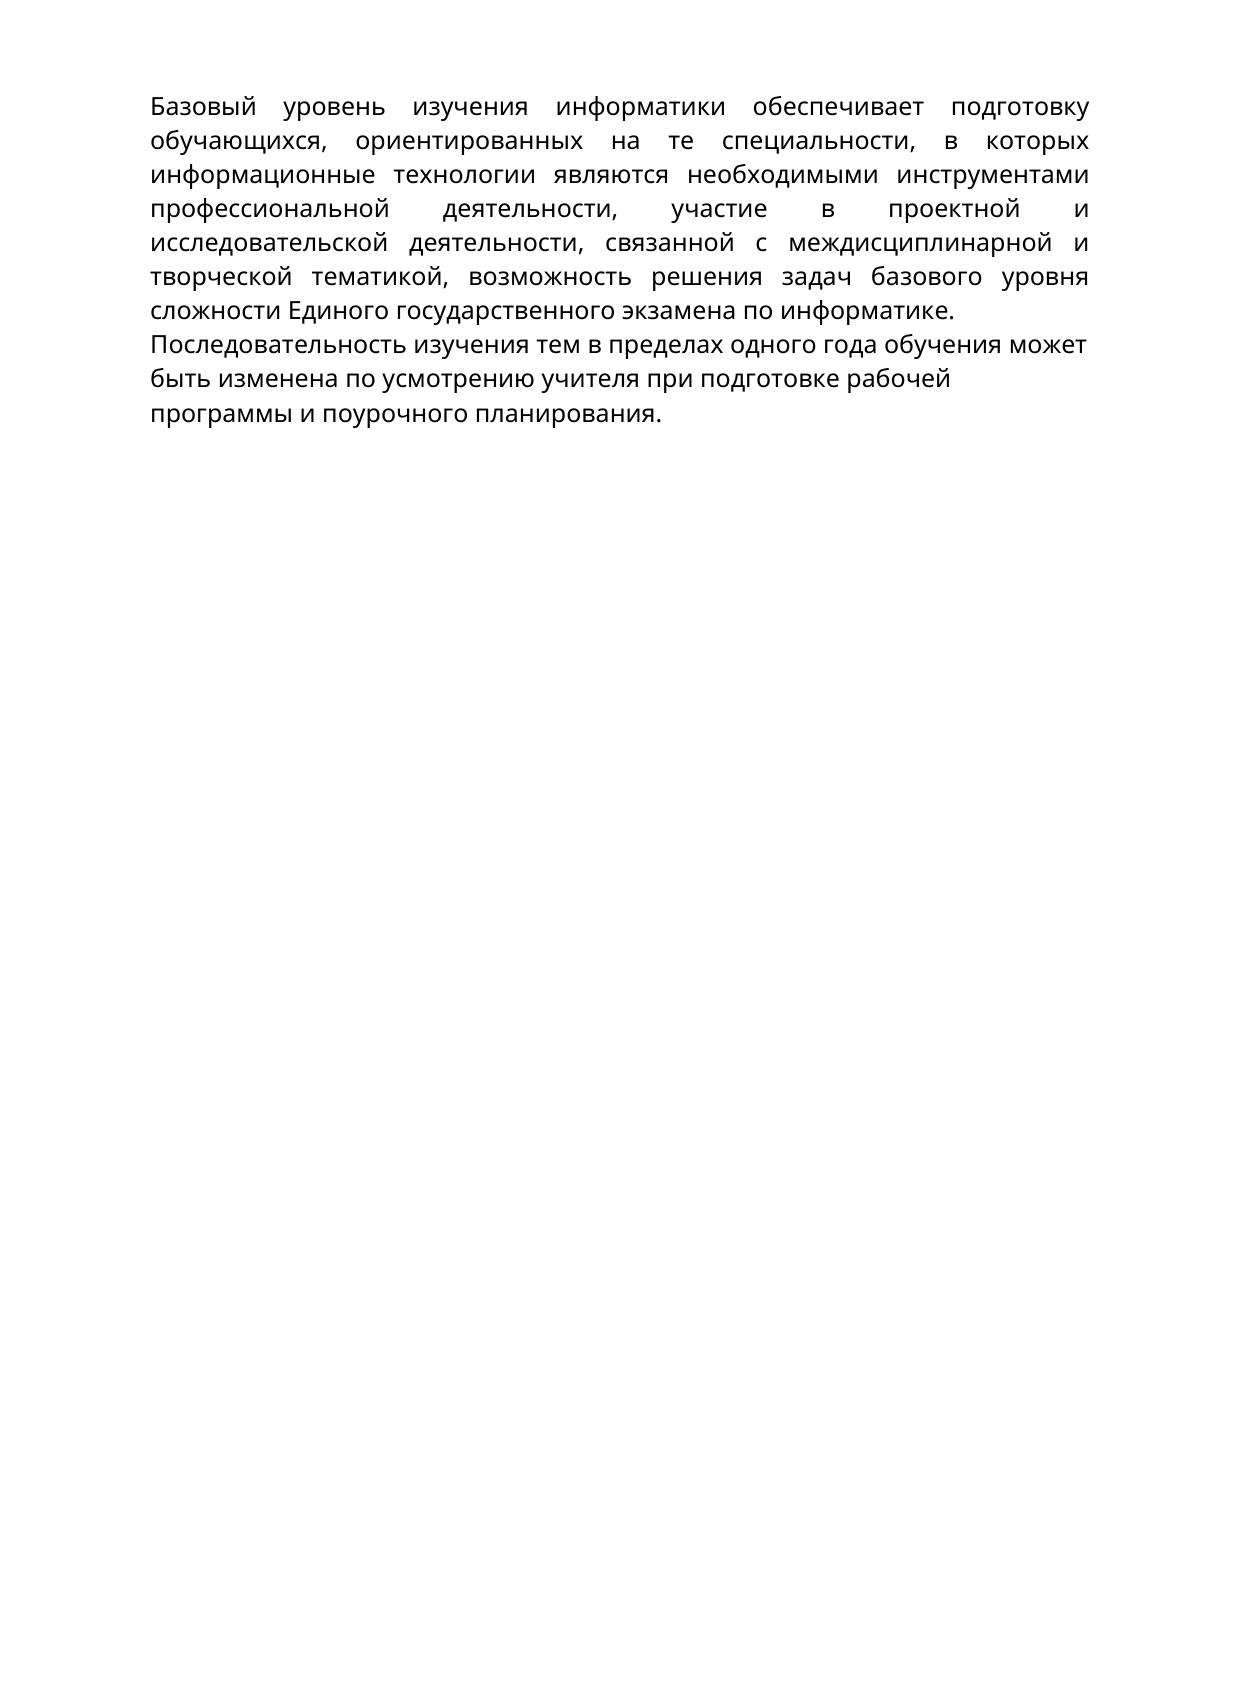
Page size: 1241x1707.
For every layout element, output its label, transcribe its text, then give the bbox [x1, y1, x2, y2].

text Базовый уровень изучения информатики обеспечивает подготовку обучающихся, ориентированных на те специальности, в которых информационные технологии являются необходимыми инструментами профессиональной деятельности, участие в проектной и исследовательской деятельности, связанной с междисциплинарной и творческой тематикой, возможность решения задач базового уровня сложности Единого государственного экзамена по информатике. [150, 89, 1090, 327]
text Последовательность изучения тем в пределах одного года обучения может быть изменена по усмотрению учителя при подготовке рабочей программы и поурочного планирования. [150, 327, 1090, 429]
